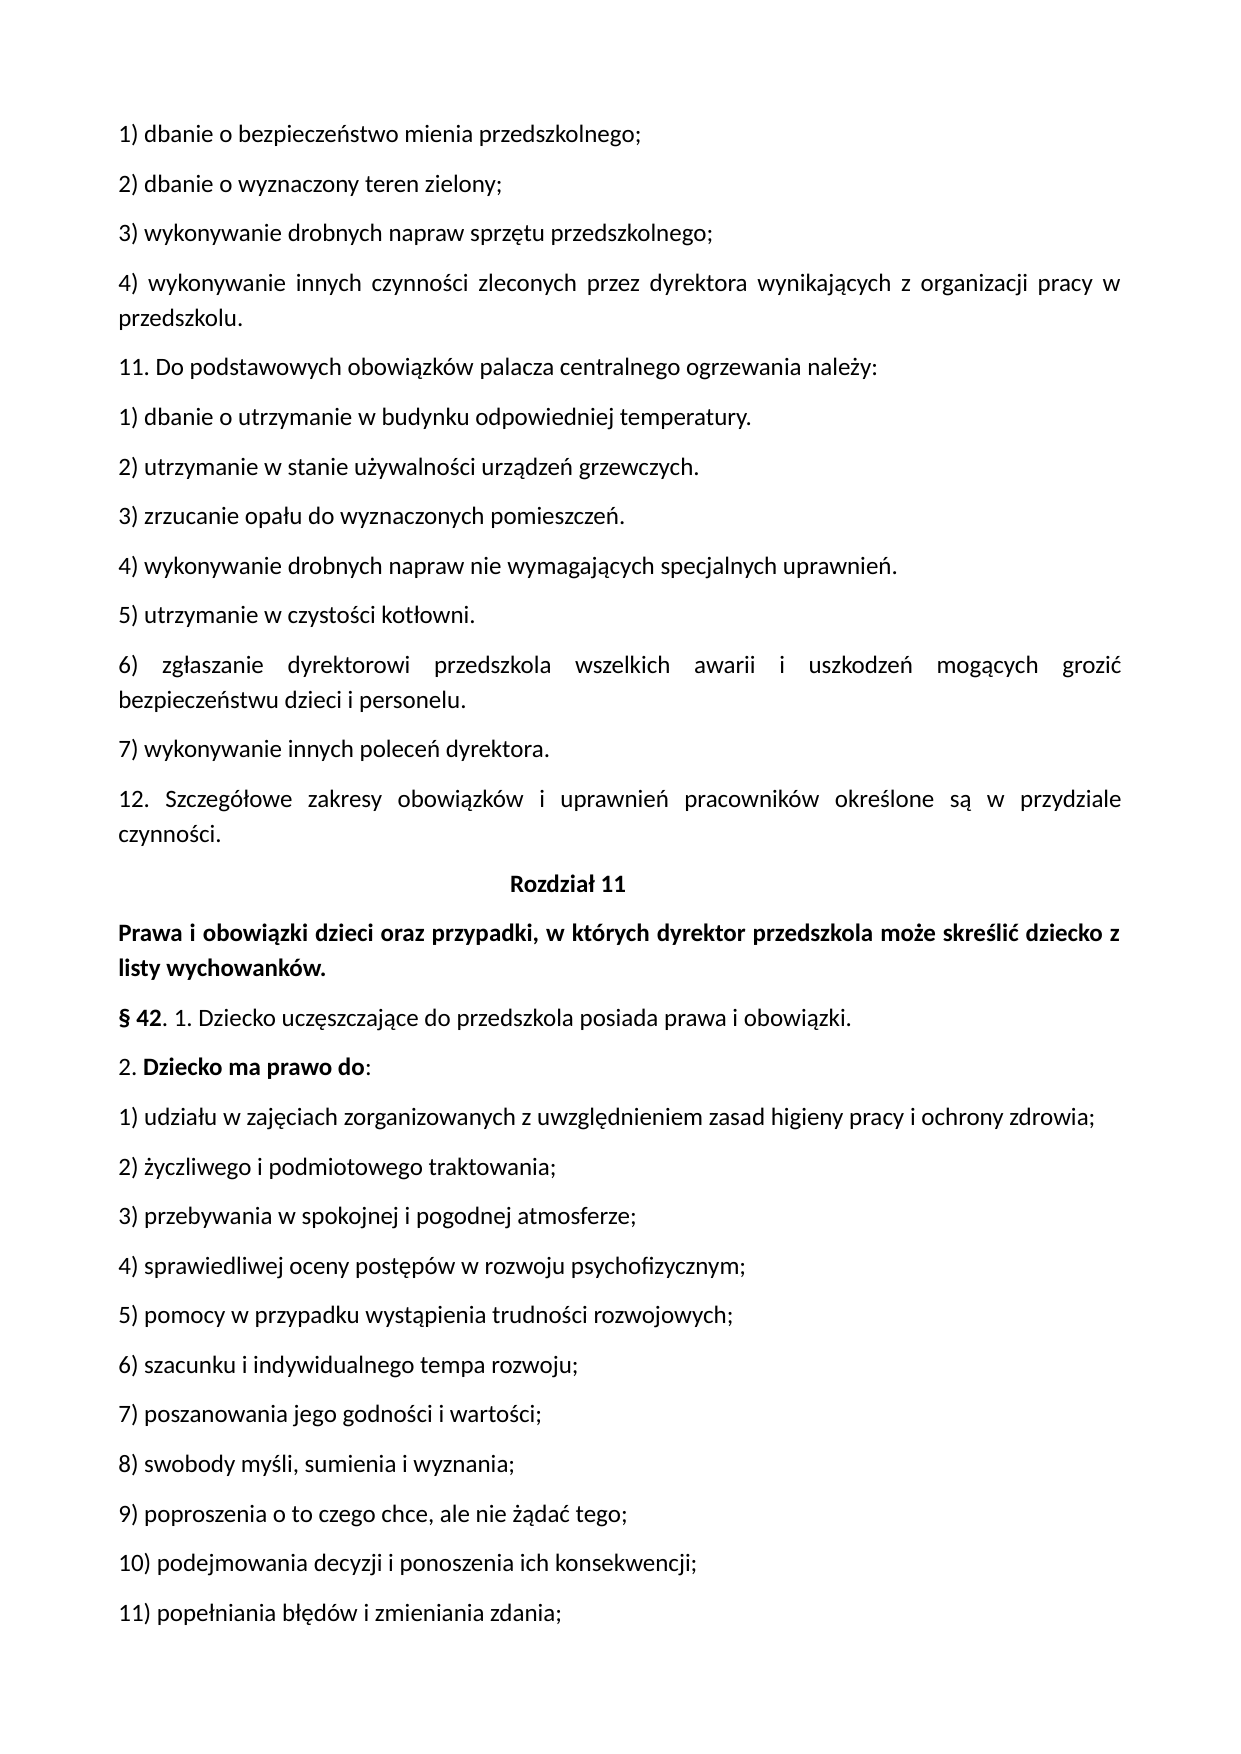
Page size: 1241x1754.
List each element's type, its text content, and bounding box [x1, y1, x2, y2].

text 1) dbanie o utrzymanie w budynku odpowiedniej temperatury. [118, 401, 1122, 432]
text 12. Szczegółowe zakresy obowiązków i uprawnień pracowników określone są w przydziale czynności. [118, 783, 1122, 849]
text 3) przebywania w spokojnej i pogodnej atmosferze; [118, 1200, 1122, 1231]
text 3) wykonywanie drobnych napraw sprzętu przedszkolnego; [118, 217, 1122, 248]
text § 42. 1. Dziecko uczęszczające do przedszkola posiada prawa i obowiązki. [118, 1002, 1122, 1032]
text 8) swobody myśli, sumienia i wyznania; [118, 1448, 1122, 1479]
text 6) zgłaszanie dyrektorowi przedszkola wszelkich awarii i uszkodzeń mogących grozić bezpieczeństwu dzieci i personelu. [118, 649, 1122, 714]
text 2) utrzymanie w stanie używalności urządzeń grzewczych. [118, 451, 1122, 481]
text 4) wykonywanie drobnych napraw nie wymagających specjalnych uprawnień. [118, 550, 1122, 580]
text 4) sprawiedliwej oceny postępów w rozwoju psychofizycznym; [118, 1250, 1122, 1280]
text 4) wykonywanie innych czynności zleconych przez dyrektora wynikających z organizacji pracy w przedszkolu. [118, 267, 1122, 332]
text 2. Dziecko ma prawo do: [118, 1051, 1122, 1082]
text 5) utrzymanie w czystości kotłowni. [118, 599, 1122, 630]
text 2) dbanie o wyznaczony teren zielony; [118, 168, 1122, 198]
text 2) życzliwego i podmiotowego traktowania; [118, 1151, 1122, 1181]
text 10) podejmowania decyzji i ponoszenia ich konsekwencji; [118, 1547, 1122, 1578]
text 1) dbanie o bezpieczeństwo mienia przedszkolnego; [118, 118, 1122, 149]
text 1) udziału w zajęciach zorganizowanych z uwzględnieniem zasad higieny pracy i ochrony zdrowia; [118, 1101, 1122, 1132]
text Rozdział 11 [118, 868, 1122, 898]
text 6) szacunku i indywidualnego tempa rozwoju; [118, 1349, 1122, 1379]
text 11) popełniania błędów i zmieniania zdania; [118, 1597, 1122, 1627]
text 11. Do podstawowych obowiązków palacza centralnego ogrzewania należy: [118, 351, 1122, 382]
text 3) zrzucanie opału do wyznaczonych pomieszczeń. [118, 500, 1122, 531]
text 7) wykonywanie innych poleceń dyrektora. [118, 733, 1122, 764]
text Prawa i obowiązki dzieci oraz przypadki, w których dyrektor przedszkola może skreślić dziecko z listy wychowanków. [118, 917, 1122, 983]
text 7) poszanowania jego godności i wartości; [118, 1398, 1122, 1429]
text 5) pomocy w przypadku wystąpienia trudności rozwojowych; [118, 1299, 1122, 1330]
text 9) poproszenia o to czego chce, ale nie żądać tego; [118, 1498, 1122, 1528]
